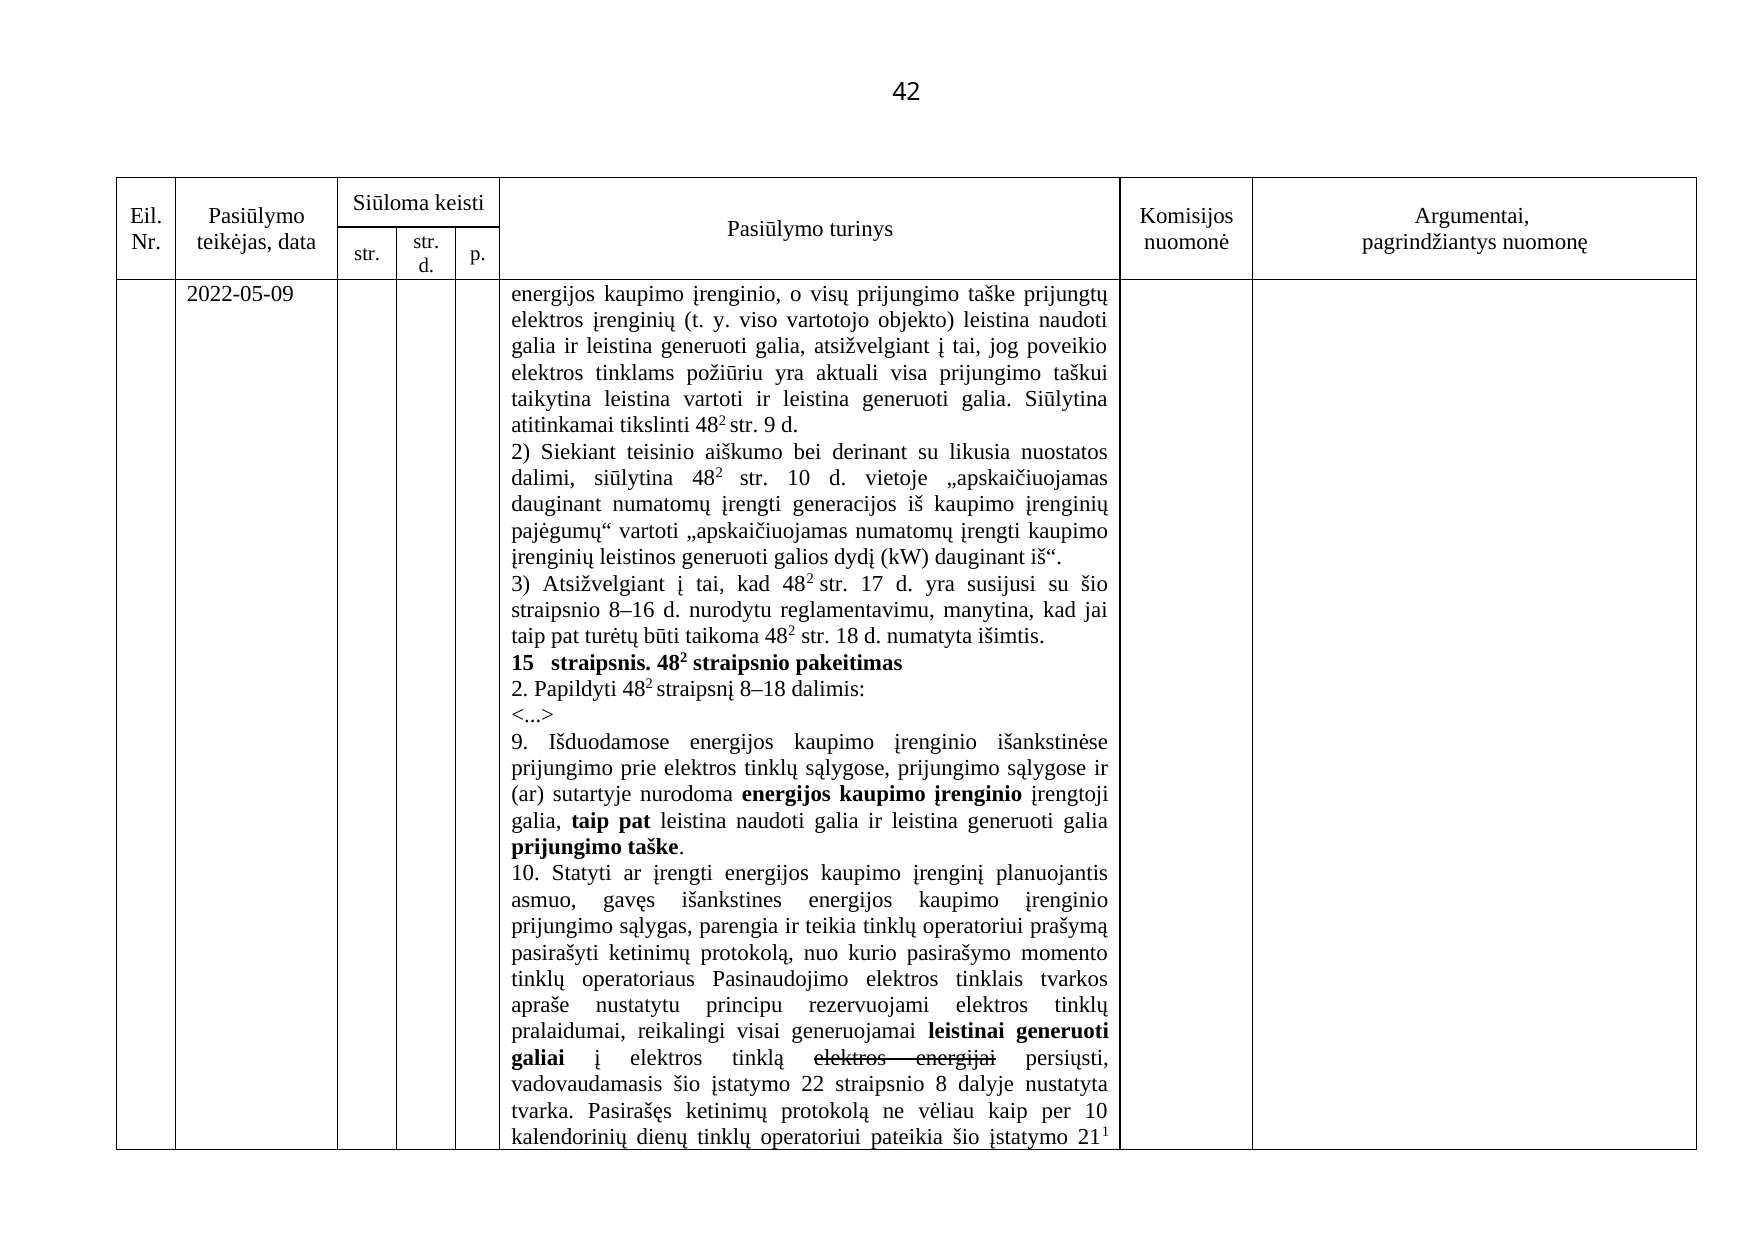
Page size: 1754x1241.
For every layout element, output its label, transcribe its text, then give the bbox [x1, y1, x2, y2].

table_cell [1121, 280, 1252, 1149]
table_header Argumentai, pagrindžiantys nuomonę [1253, 178, 1696, 279]
table_header Pasiūlymo turinys [500, 178, 1119, 279]
table_cell [397, 280, 455, 1149]
table_header Komisijos nuomonė [1121, 178, 1252, 279]
table_cell [456, 280, 499, 1149]
table_header Siūloma keisti [338, 178, 499, 226]
table_cell [117, 280, 175, 1149]
table_cell p. [456, 228, 499, 279]
table_cell [338, 280, 396, 1149]
table_cell str. d. [397, 228, 455, 279]
table_header Pasiūlymo teikėjas, data [176, 178, 337, 279]
table_cell [1253, 280, 1696, 1149]
table_header Eil. Nr. [117, 178, 175, 279]
table_cell str. [338, 228, 396, 279]
table_cell energijos kaupimo įrenginio, o visų prijungimo taške prijungtų elektros įrenginių (t. y. viso vartotojo objekto) leistina naudoti galia ir leistina generuoti galia, atsižvelgiant į tai, jog poveikio elektros tinklams požiūriu yra aktuali visa prijungimo taškui taikytina leistina vartoti ir leistina generuoti galia. Siūlytina atitinkamai tikslinti 482 str. 9 d. 2) Siekiant teisinio aiškumo bei derinant su likusia nuostatos dalimi, siūlytina 482 str. 10 d. vietoje „apskaičiuojamas dauginant numatomų įrengti generacijos iš kaupimo įrenginių pajėgumų“ vartoti „apskaičiuojamas numatomų įrengti kaupimo įrenginių leistinos generuoti galios dydį (kW) dauginant iš“. 3) Atsižvelgiant į tai, kad 482 str. 17 d. yra susijusi su šio straipsnio 8–16 d. nurodytu reglamentavimu, manytina, kad jai taip pat turėtų būti taikoma 482 str. 18 d. numatyta išimtis. 15 straipsnis. 482 straipsnio pakeitimas 2. Papildyti 482 straipsnį 8–18 dalimis: <...> 9. Išduodamose energijos kaupimo įrenginio išankstinėse prijungimo prie elektros tinklų sąlygose, prijungimo sąlygose ir (ar) sutartyje nurodoma energijos kaupimo įrenginio įrengtoji galia, taip pat leistina naudoti galia ir leistina generuoti galia prijungimo taške. 10. Statyti ar įrengti energijos kaupimo įrenginį planuojantis asmuo, gavęs išankstines energijos kaupimo įrenginio prijungimo sąlygas, parengia ir teikia tinklų operatoriui prašymą pasirašyti ketinimų protokolą, nuo kurio pasirašymo momento tinklų operatoriaus Pasinaudojimo elektros tinklais tvarkos apraše nustatytu principu rezervuojami elektros tinklų pralaidumai, reikalingi visai generuojamai leistinai generuoti galiai į elektros tinklą elektros energijai persiųsti, vadovaudamasis šio įstatymo 22 straipsnio 8 dalyje nustatyta tvarka. Pasirašęs ketinimų protokolą ne vėliau kaip per 10 kalendorinių dienų tinklų operatoriui pateikia šio įstatymo 211 [500, 280, 1119, 1149]
table_cell 2022-05-09 [176, 280, 337, 1149]
